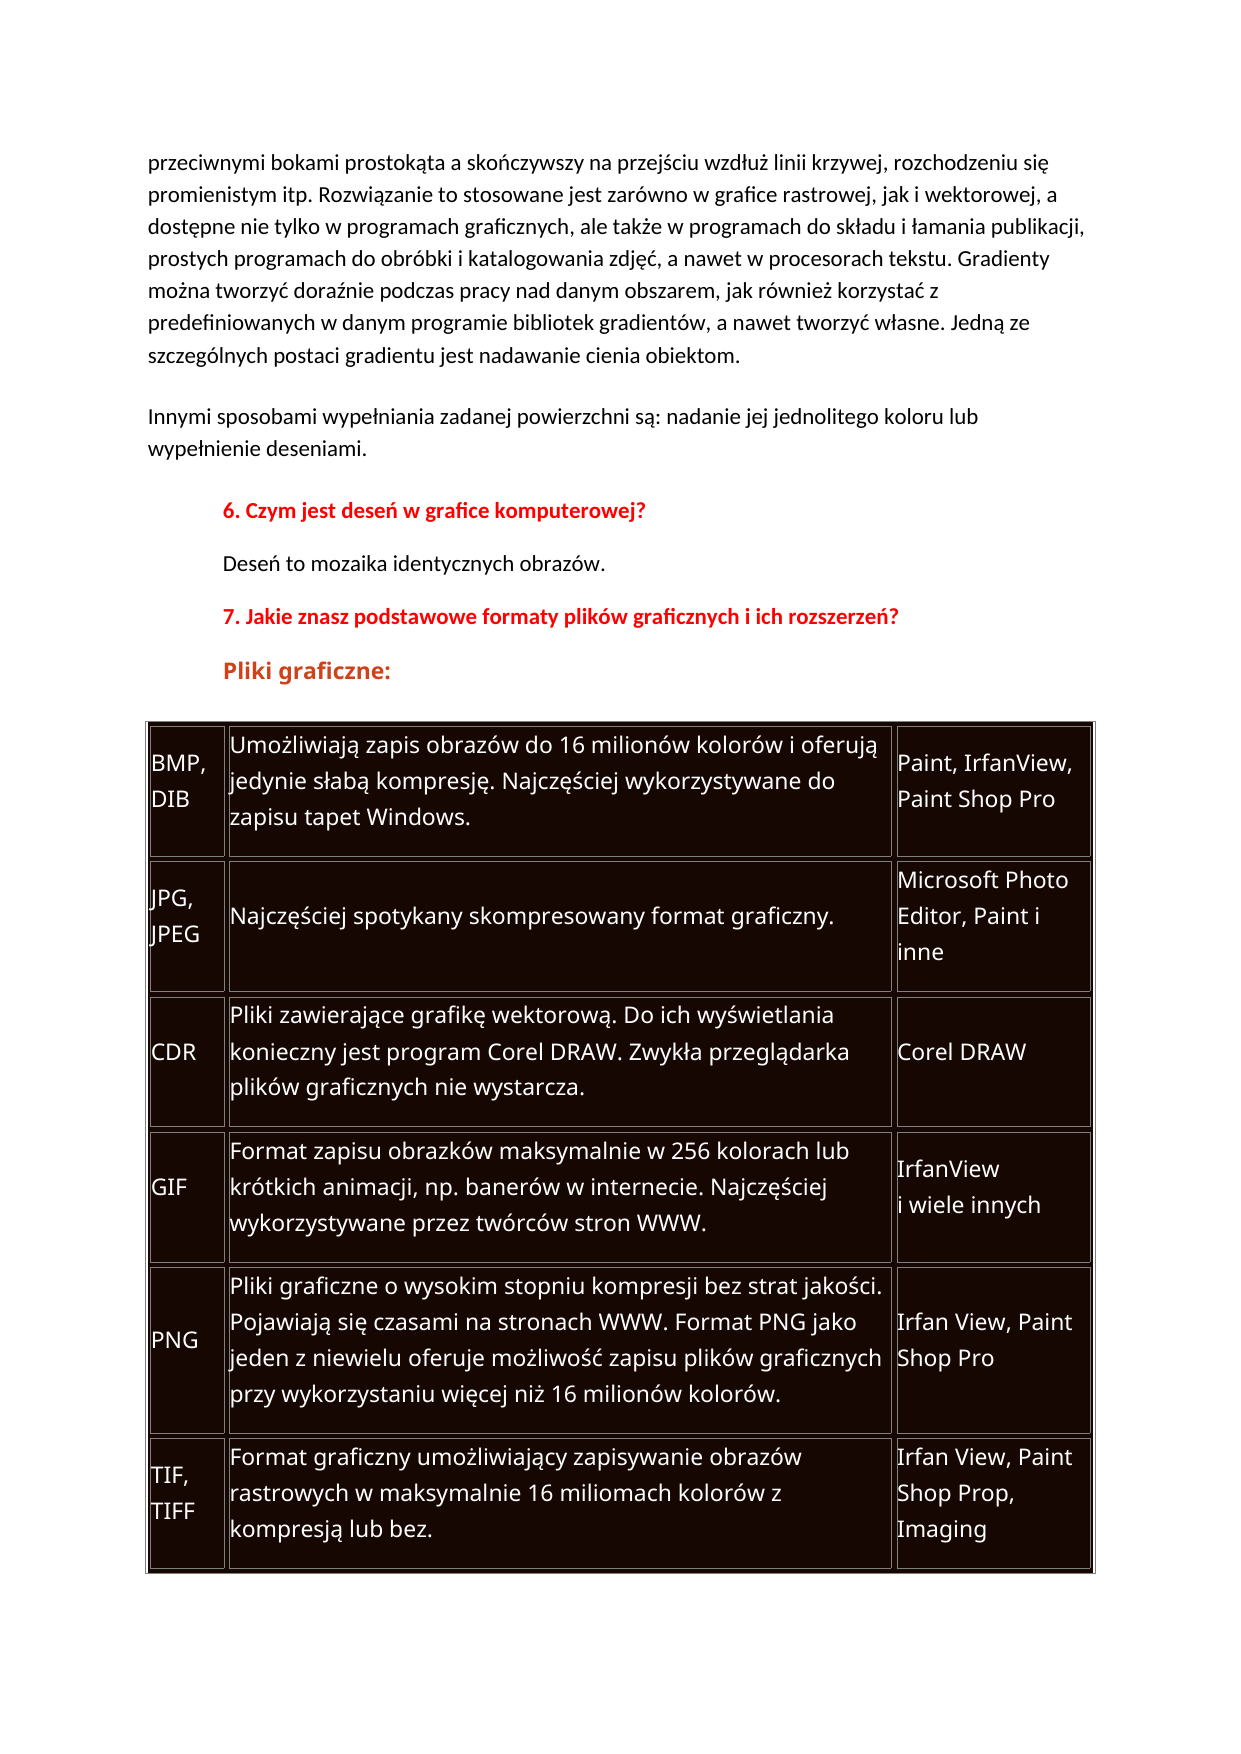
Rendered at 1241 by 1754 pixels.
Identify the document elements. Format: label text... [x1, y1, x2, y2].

table_cell Irfan View, Paint Shop Prop, Imaging [894, 1433, 1093, 1568]
table_cell TIF, TIFF [148, 1433, 226, 1568]
table_cell GIF [148, 1126, 226, 1262]
text Innymi sposobami wypełniania zadanej powierzchni są: nadanie jej jednolitego koloru lub wypełnienie deseniami. [148, 402, 1093, 463]
list 6. Czym jest deseń w grafice komputerowej? [185, 496, 1093, 524]
table_header BMP, DIB [148, 722, 226, 856]
list Pliki graficzne: [185, 655, 1093, 687]
table_cell Najczęściej spotykany skompresowany format graficzny. [226, 856, 894, 991]
text przeciwnymi bokami prostokąta a skończywszy na przejściu wzdłuż linii krzywej, rozchodzeniu się promienistym itp. Rozwiązanie to stosowane jest zarówno w grafice rastrowej, jak i wektorowej, a dostępne nie tylko w programach graficznych, ale także w programach do składu i łamania publikacji, prostych programach do obróbki i katalogowania zdjęć, a nawet w procesorach tekstu. Gradienty można tworzyć doraźnie podczas pracy nad danym obszarem, jak również korzystać z predefiniowanych w danym programie bibliotek gradientów, a nawet tworzyć własne. Jedną ze szczególnych postaci gradientu jest nadawanie cienia obiektom. [148, 148, 1093, 369]
table_cell PNG [148, 1262, 226, 1433]
table_header Umożliwiają zapis obrazów do 16 milionów kolorów i oferują jedynie słabą kompresję. Najczęściej wykorzystywane do zapisu tapet Windows. [226, 722, 894, 856]
table_cell Format graficzny umożliwiający zapisywanie obrazów rastrowych w maksymalnie 16 miliomach kolorów z kompresją lub bez. [226, 1433, 894, 1568]
table_cell CDR [148, 991, 226, 1126]
table_cell Pliki zawierające grafikę wektorową. Do ich wyświetlania konieczny jest program Corel DRAW. Zwykła przeglądarka plików graficznych nie wystarcza. [226, 991, 894, 1126]
table_cell IrfanView i wiele innych [894, 1126, 1093, 1262]
list Deseń to mozaika identycznych obrazów. [185, 549, 1093, 577]
table_cell Microsoft Photo Editor, Paint i inne [894, 856, 1093, 991]
table_cell JPG, JPEG [148, 856, 226, 991]
table_cell Irfan View, Paint Shop Pro [894, 1262, 1093, 1433]
table_cell Corel DRAW [894, 991, 1093, 1126]
table_cell Format zapisu obrazków maksymalnie w 256 kolorach lub krótkich animacji, np. banerów w internecie. Najczęściej wykorzystywane przez twórców stron WWW. [226, 1126, 894, 1262]
table_header Paint, IrfanView, Paint Shop Pro [894, 722, 1093, 856]
table_cell Pliki graficzne o wysokim stopniu kompresji bez strat jakości. Pojawiają się czasami na stronach WWW. Format PNG jako jeden z niewielu oferuje możliwość zapisu plików graficznych przy wykorzystaniu więcej niż 16 milionów kolorów. [226, 1262, 894, 1433]
list 7. Jakie znasz podstawowe formaty plików graficznych i ich rozszerzeń? [185, 602, 1093, 630]
